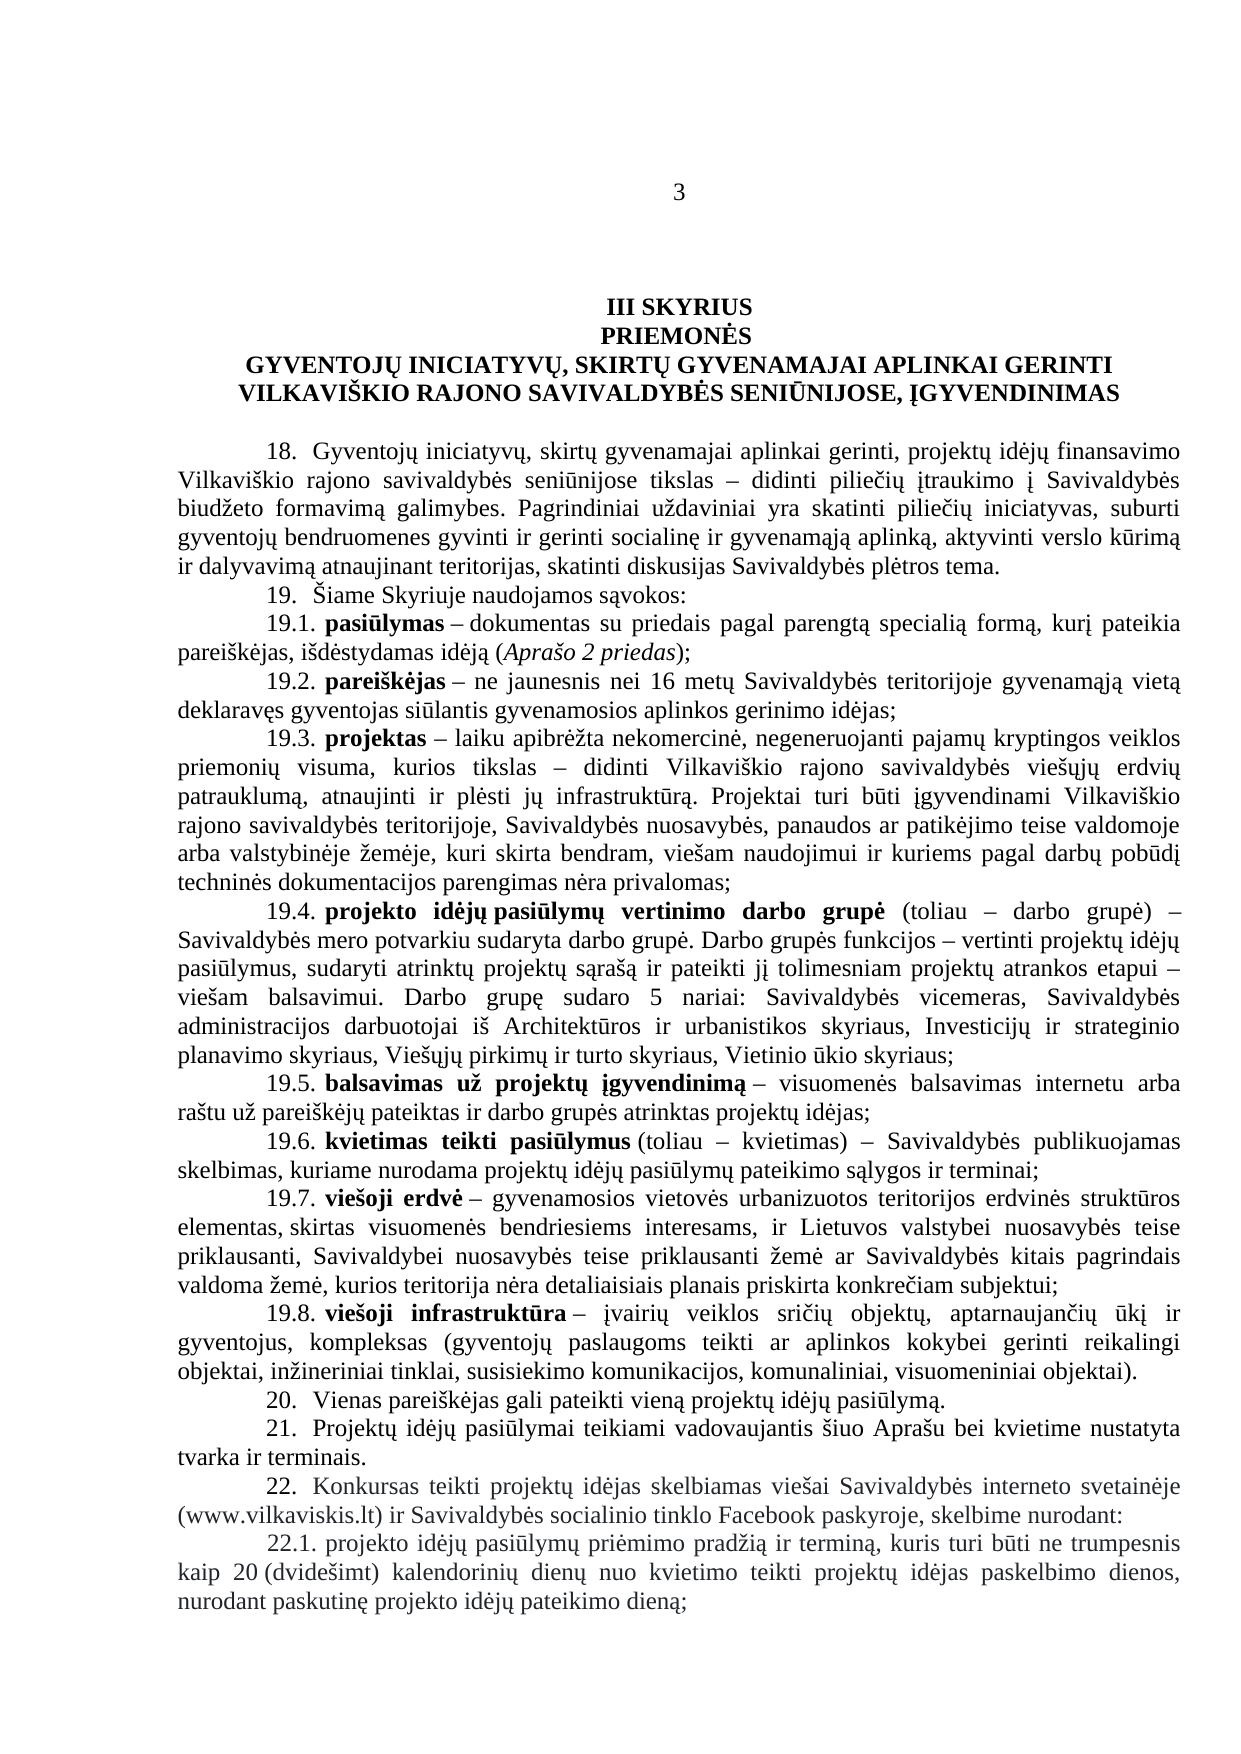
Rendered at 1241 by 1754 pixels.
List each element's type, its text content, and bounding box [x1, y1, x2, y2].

text 19.7. viešoji erdvė – gyvenamosios vietovės urbanizuotos teritorijos erdvinės struktūros elementas, skirtas visuomenės bendriesiems interesams, ir Lietuvos valstybei nuosavybės teise priklausanti, Savivaldybei nuosavybės teise priklausanti žemė ar Savivaldybės kitais pagrindais valdoma žemė, kurios teritorija nėra detaliaisiais planais priskirta konkrečiam subjektui; [177, 1183, 1181, 1298]
text PRIEMONĖS [177, 321, 1181, 350]
text 19.6. kvietimas teikti pasiūlymus (toliau – kvietimas) – Savivaldybės publikuojamas skelbimas, kuriame nurodama projektų idėjų pasiūlymų pateikimo sąlygos ir terminai; [177, 1126, 1181, 1183]
text 19.1. pasiūlymas – dokumentas su priedais pagal parengtą specialią formą, kurį pateikia pareiškėjas, išdėstydamas idėją (Aprašo 2 priedas); [177, 608, 1181, 666]
text 19.2. pareiškėjas – ne jaunesnis nei 16 metų Savivaldybės teritorijoje gyvenamąją vietą deklaravęs gyventojas siūlantis gyvenamosios aplinkos gerinimo idėjas; [177, 666, 1181, 723]
text GYVENTOJŲ INICIATYVŲ, SKIRTŲ GYVENAMAJAI APLINKAI GERINTI VILKAVIŠKIO RAJONO SAVIVALDYBĖS SENIŪNIJOSE, ĮGYVENDINIMAS [177, 350, 1181, 407]
text 19.3. projektas – laiku apibrėžta nekomercinė, negeneruojanti pajamų kryptingos veiklos priemonių visuma, kurios tikslas – didinti Vilkaviškio rajono savivaldybės viešųjų erdvių patrauklumą, atnaujinti ir plėsti jų infrastruktūrą. Projektai turi būti įgyvendinami Vilkaviškio rajono savivaldybės teritorijoje, Savivaldybės nuosavybės, panaudos ar patikėjimo teise valdomoje arba valstybinėje žemėje, kuri skirta bendram, viešam naudojimui ir kuriems pagal darbų pobūdį techninės dokumentacijos parengimas nėra privalomas; [177, 723, 1181, 896]
text 18. Gyventojų iniciatyvų, skirtų gyvenamajai aplinkai gerinti, projektų idėjų finansavimo Vilkaviškio rajono savivaldybės seniūnijose tikslas – didinti piliečių įtraukimo į Savivaldybės biudžeto formavimą galimybes. Pagrindiniai uždaviniai yra skatinti piliečių iniciatyvas, suburti gyventojų bendruomenes gyvinti ir gerinti socialinę ir gyvenamąją aplinką, aktyvinti verslo kūrimą ir dalyvavimą atnaujinant teritorijas, skatinti diskusijas Savivaldybės plėtros tema. [177, 436, 1181, 580]
text 19.5. balsavimas už projektų įgyvendinimą – visuomenės balsavimas internetu arba raštu už pareiškėjų pateiktas ir darbo grupės atrinktas projektų idėjas; [177, 1068, 1181, 1126]
text 19.8. viešoji infrastruktūra – įvairių veiklos sričių objektų, aptarnaujančių ūkį ir gyventojus, kompleksas (gyventojų paslaugoms teikti ar aplinkos kokybei gerinti reikalingi objektai, inžineriniai tinklai, susisiekimo komunikacijos, komunaliniai, visuomeniniai objektai). [177, 1298, 1181, 1385]
text 21. Projektų idėjų pasiūlymai teikiami vadovaujantis šiuo Aprašu bei kvietime nustatyta tvarka ir terminais. [177, 1413, 1181, 1471]
text 19. Šiame Skyriuje naudojamos sąvokos: [177, 580, 1181, 608]
text 20. Vienas pareiškėjas gali pateikti vieną projektų idėjų pasiūlymą. [177, 1385, 1181, 1413]
text 22.1. projekto idėjų pasiūlymų priėmimo pradžią ir terminą, kuris turi būti ne trumpesnis kaip 20 (dvidešimt) kalendorinių dienų nuo kvietimo teikti projektų idėjas paskelbimo dienos, nurodant paskutinę projekto idėjų pateikimo dieną; [177, 1528, 1181, 1615]
text 22. Konkursas teikti projektų idėjas skelbiamas viešai Savivaldybės interneto svetainėje (www.vilkaviskis.lt) ir Savivaldybės socialinio tinklo Facebook paskyroje, skelbime nurodant: [177, 1471, 1181, 1528]
text III SKYRIUS [177, 292, 1181, 321]
text 19.4. projekto idėjų pasiūlymų vertinimo darbo grupė (toliau – darbo grupė) – Savivaldybės mero potvarkiu sudaryta darbo grupė. Darbo grupės funkcijos – vertinti projektų idėjų pasiūlymus, sudaryti atrinktų projektų sąrašą ir pateikti jį tolimesniam projektų atrankos etapui – viešam balsavimui. Darbo grupę sudaro 5 nariai: Savivaldybės vicemeras, Savivaldybės administracijos darbuotojai iš Architektūros ir urbanistikos skyriaus, Investicijų ir strateginio planavimo skyriaus, Viešųjų pirkimų ir turto skyriaus, Vietinio ūkio skyriaus; [177, 896, 1181, 1068]
